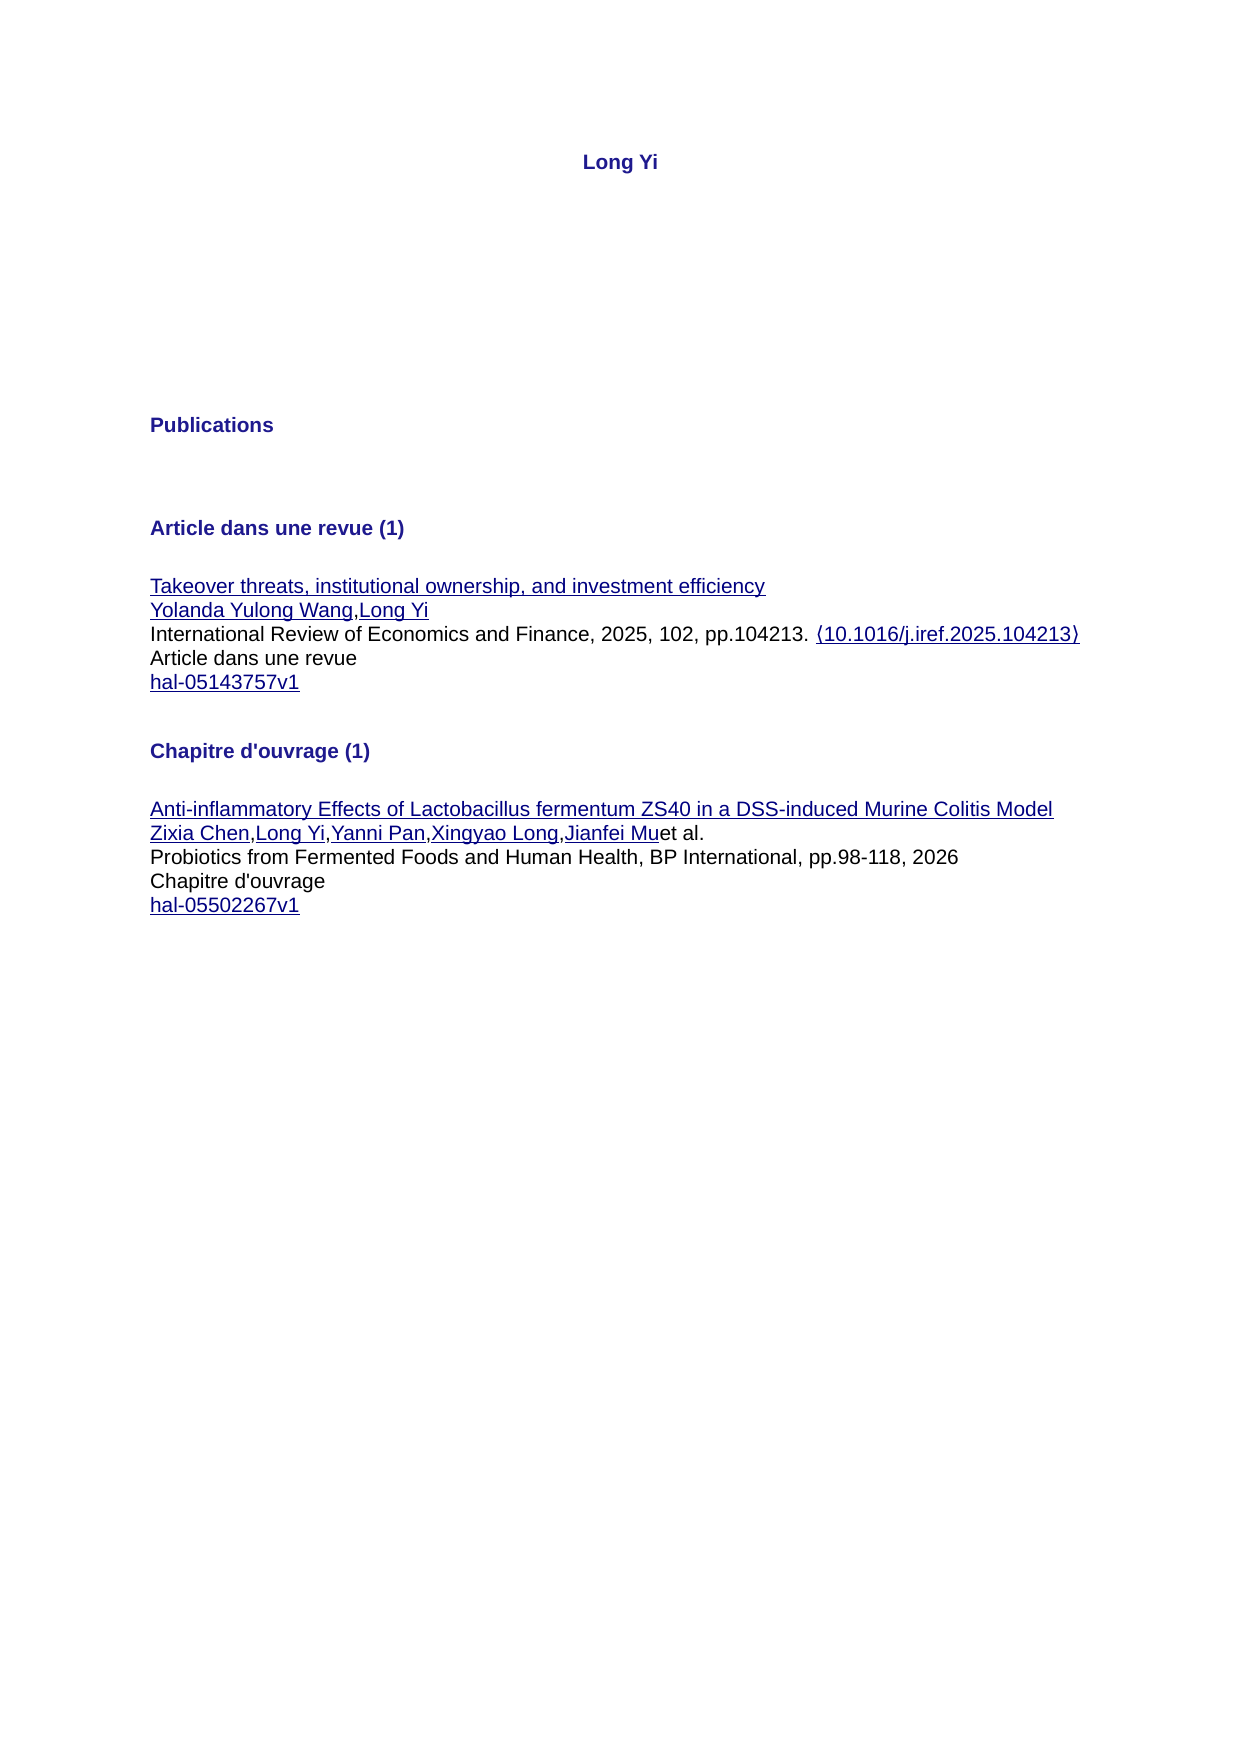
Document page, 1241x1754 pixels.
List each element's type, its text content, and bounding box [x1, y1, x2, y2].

subtitle Long Yi [150, 150, 1090, 174]
table_header Anti-inflammatory Effects of Lactobacillus fermentum ZS40 in a DSS-induced Murine Colitis Model Zixia Chen,Long Yi,Yanni Pan,Xingyao Long,Jianfei Muet al. Probiotics from Fermented Foods and Human Health, BP International, pp.98-118, 2026 Chapitre d'ouvrage hal-05502267v1 [150, 797, 1090, 917]
subtitle Publications [150, 412, 1090, 436]
table_header Takeover threats, institutional ownership, and investment efficiency Yolanda Yulong Wang,Long Yi International Review of Economics and Finance, 2025, 102, pp.104213. ⟨10.1016/j.iref.2025.104213⟩ Article dans une revue hal-05143757v1 [150, 574, 1090, 694]
subtitle Chapitre d'ouvrage (1) [150, 738, 1090, 762]
subtitle Article dans une revue (1) [150, 516, 1090, 539]
